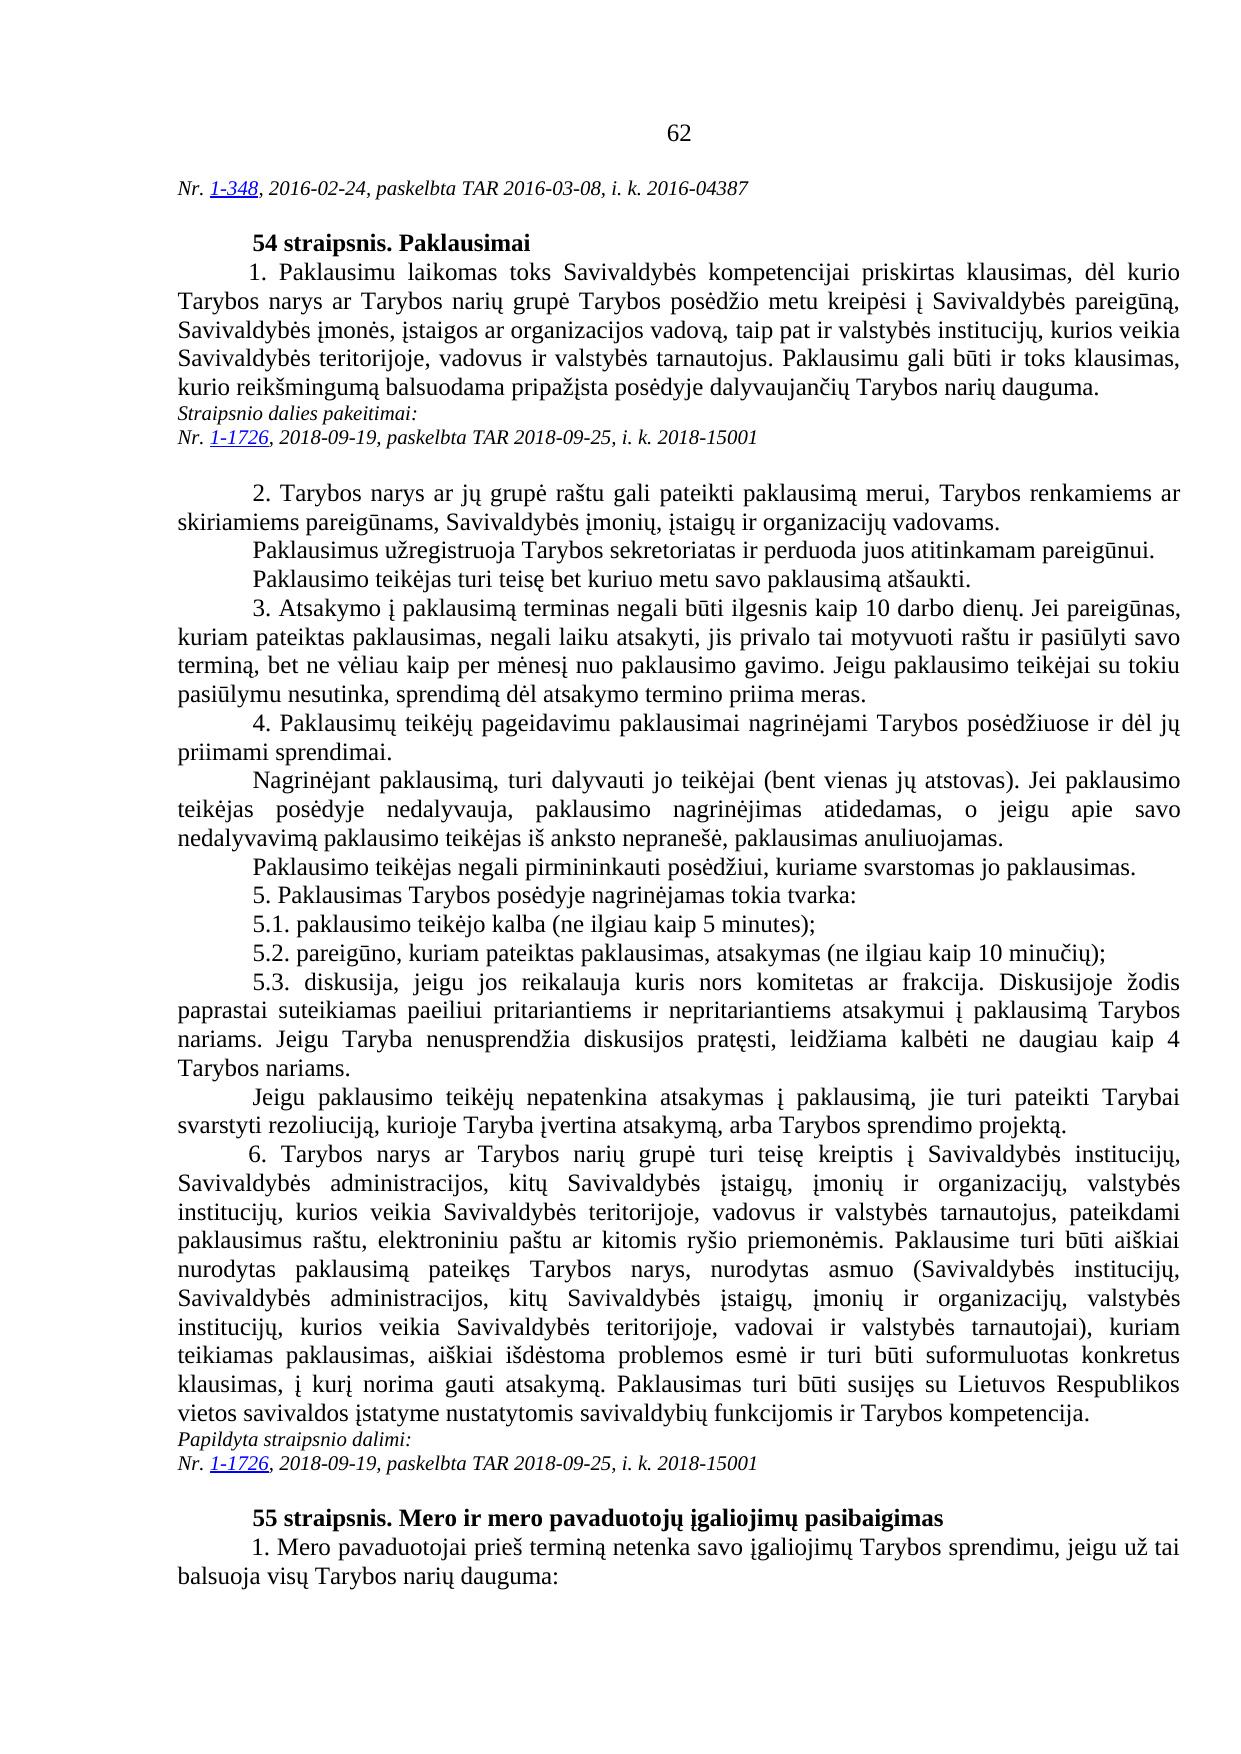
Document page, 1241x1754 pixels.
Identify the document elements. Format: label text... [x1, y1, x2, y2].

text 1. Mero pavaduotojai prieš terminą netenka savo įgaliojimų Tarybos sprendimu, jeigu už tai balsuoja visų Tarybos narių dauguma: [177, 1532, 1181, 1590]
text Papildyta straipsnio dalimi: [177, 1427, 1181, 1451]
text Paklausimo teikėjas negali pirmininkauti posėdžiui, kuriame svarstomas jo paklausimas. [177, 852, 1181, 880]
text Nagrinėjant paklausimą, turi dalyvauti jo teikėjai (bent vienas jų atstovas). Jei paklausimo teikėjas posėdyje nedalyvauja, paklausimo nagrinėjimas atidedamas, o jeigu apie savo nedalyvavimą paklausimo teikėjas iš anksto nepranešė, paklausimas anuliuojamas. [177, 765, 1181, 852]
text 5.3. diskusija, jeigu jos reikalauja kuris nors komitetas ar frakcija. Diskusijoje žodis paprastai suteikiamas paeiliui pritariantiems ir nepritariantiems atsakymui į paklausimą Tarybos nariams. Jeigu Taryba nenusprendžia diskusijos pratęsti, leidžiama kalbėti ne daugiau kaip 4 Tarybos nariams. [177, 967, 1181, 1082]
text Nr. 1-1726, 2018-09-19, paskelbta TAR 2018-09-25, i. k. 2018-15001 [177, 425, 1181, 449]
text Nr. 1-1726, 2018-09-19, paskelbta TAR 2018-09-25, i. k. 2018-15001 [177, 1451, 1181, 1475]
text Paklausimus užregistruoja Tarybos sekretoriatas ir perduoda juos atitinkamam pareigūnui. [177, 535, 1181, 564]
text Straipsnio dalies pakeitimai: [177, 401, 1181, 425]
text 2. Tarybos narys ar jų grupė raštu gali pateikti paklausimą merui, Tarybos renkamiems ar skiriamiems pareigūnams, Savivaldybės įmonių, įstaigų ir organizacijų vadovams. [177, 478, 1181, 535]
text Jeigu paklausimo teikėjų nepatenkina atsakymas į paklausimą, jie turi pateikti Tarybai svarstyti rezoliuciją, kurioje Taryba įvertina atsakymą, arba Tarybos sprendimo projektą. [177, 1082, 1181, 1139]
text 55 straipsnis. Mero ir mero pavaduotojų įgaliojimų pasibaigimas [177, 1503, 1181, 1532]
text Nr. 1-348, 2016-02-24, paskelbta TAR 2016-03-08, i. k. 2016-04387 [177, 176, 1181, 200]
text 5.1. paklausimo teikėjo kalba (ne ilgiau kaip 5 minutes); [177, 909, 1181, 938]
text 54 straipsnis. Paklausimai [177, 228, 1181, 257]
text 4. Paklausimų teikėjų pageidavimu paklausimai nagrinėjami Tarybos posėdžiuose ir dėl jų priimami sprendimai. [177, 708, 1181, 765]
text Paklausimo teikėjas turi teisę bet kuriuo metu savo paklausimą atšaukti. [177, 564, 1181, 593]
text 5. Paklausimas Tarybos posėdyje nagrinėjamas tokia tvarka: [177, 880, 1181, 909]
text 6. Tarybos narys ar Tarybos narių grupė turi teisę kreiptis į Savivaldybės institucijų, Savivaldybės administracijos, kitų Savivaldybės įstaigų, įmonių ir organizacijų, valstybės institucijų, kurios veikia Savivaldybės teritorijoje, vadovus ir valstybės tarnautojus, pateikdami paklausimus raštu, elektroniniu paštu ar kitomis ryšio priemonėmis. Paklausime turi būti aiškiai nurodytas paklausimą pateikęs Tarybos narys, nurodytas asmuo (Savivaldybės institucijų, Savivaldybės administracijos, kitų Savivaldybės įstaigų, įmonių ir organizacijų, valstybės institucijų, kurios veikia Savivaldybės teritorijoje, vadovai ir valstybės tarnautojai), kuriam teikiamas paklausimas, aiškiai išdėstoma problemos esmė ir turi būti suformuluotas konkretus klausimas, į kurį norima gauti atsakymą. Paklausimas turi būti susijęs su Lietuvos Respublikos vietos savivaldos įstatyme nustatytomis savivaldybių funkcijomis ir Tarybos kompetencija. [177, 1139, 1181, 1427]
text 3. Atsakymo į paklausimą terminas negali būti ilgesnis kaip 10 darbo dienų. Jei pareigūnas, kuriam pateiktas paklausimas, negali laiku atsakyti, jis privalo tai motyvuoti raštu ir pasiūlyti savo terminą, bet ne vėliau kaip per mėnesį nuo paklausimo gavimo. Jeigu paklausimo teikėjai su tokiu pasiūlymu nesutinka, sprendimą dėl atsakymo termino priima meras. [177, 593, 1181, 708]
text 5.2. pareigūno, kuriam pateiktas paklausimas, atsakymas (ne ilgiau kaip 10 minučių); [177, 938, 1181, 967]
text 1. Paklausimu laikomas toks Savivaldybės kompetencijai priskirtas klausimas, dėl kurio Tarybos narys ar Tarybos narių grupė Tarybos posėdžio metu kreipėsi į Savivaldybės pareigūną, Savivaldybės įmonės, įstaigos ar organizacijos vadovą, taip pat ir valstybės institucijų, kurios veikia Savivaldybės teritorijoje, vadovus ir valstybės tarnautojus. Paklausimu gali būti ir toks klausimas, kurio reikšmingumą balsuodama pripažįsta posėdyje dalyvaujančių Tarybos narių dauguma. [177, 257, 1181, 401]
